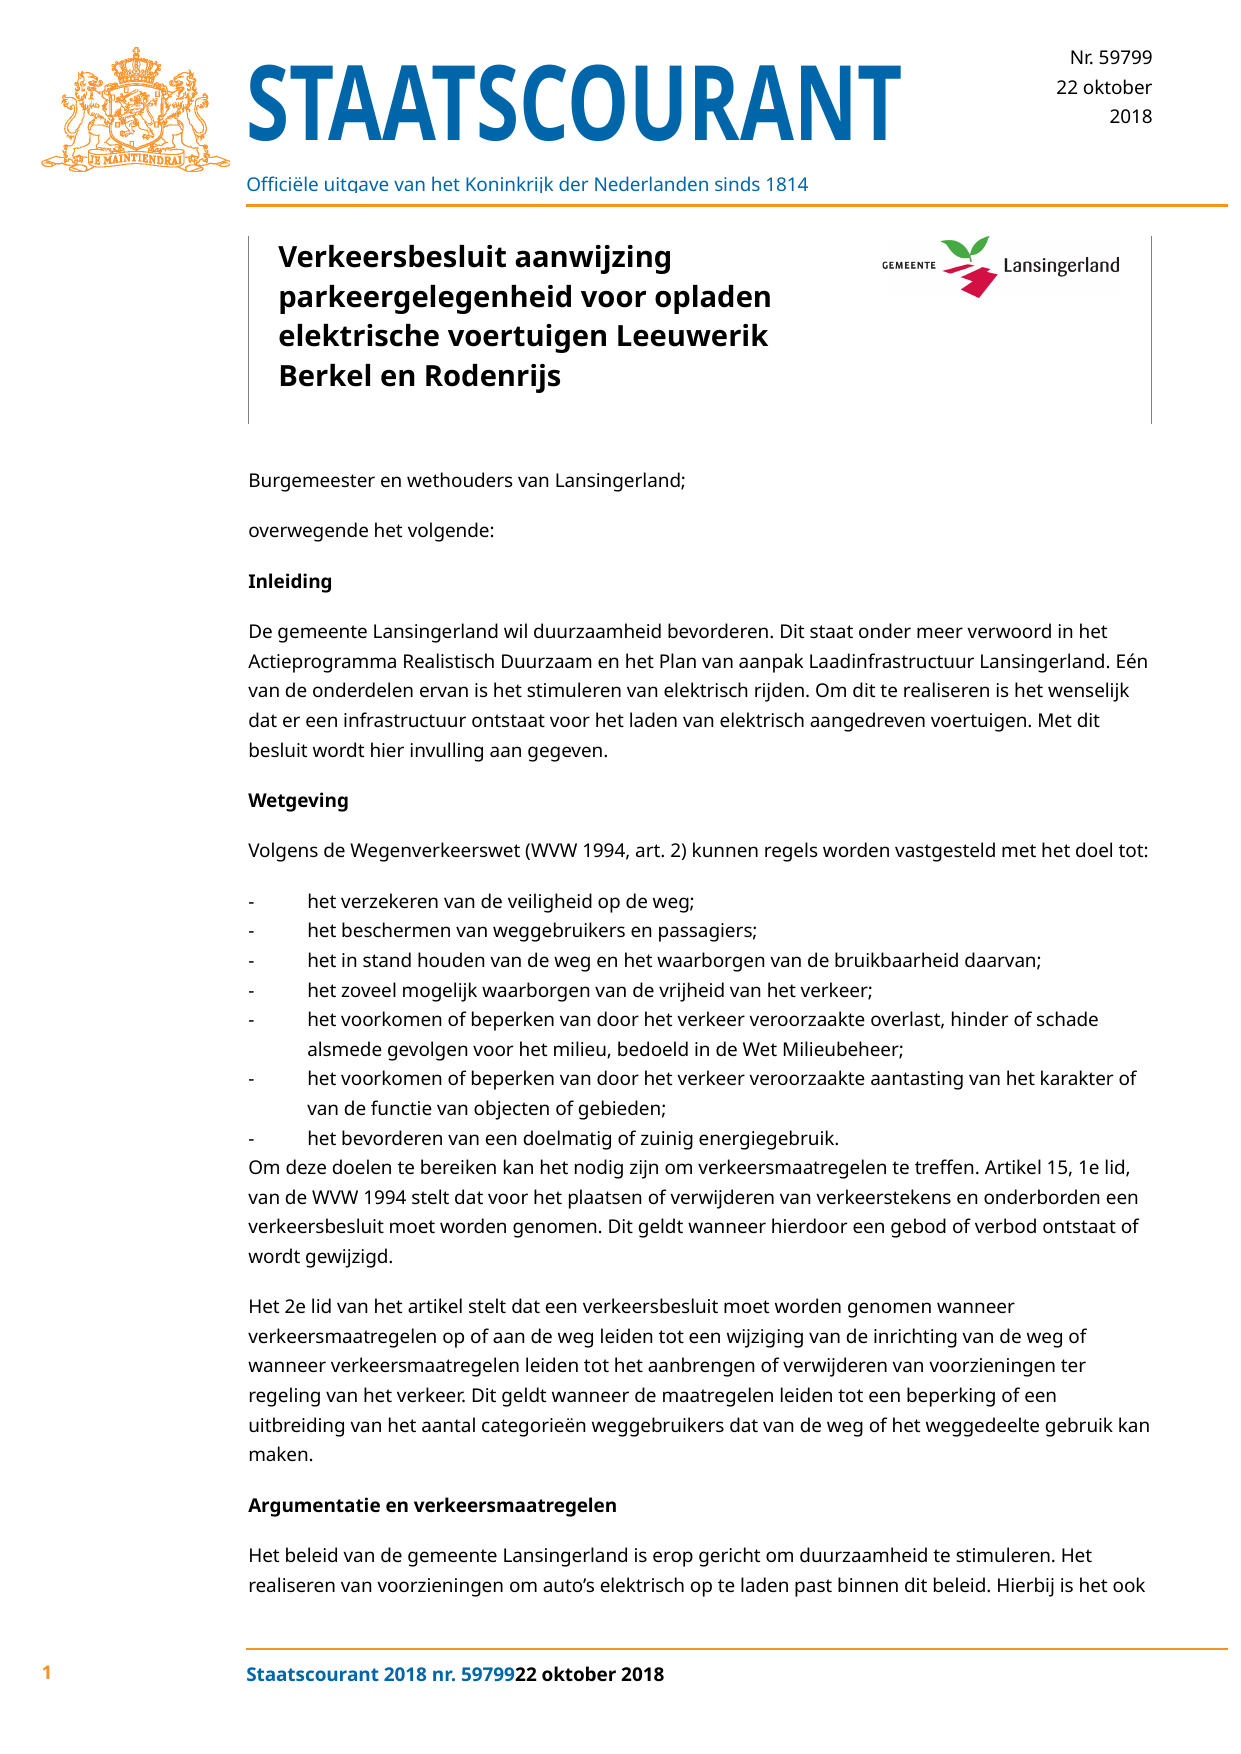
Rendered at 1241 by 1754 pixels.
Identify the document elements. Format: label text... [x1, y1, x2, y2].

list het voorkomen of beperken van door het verkeer veroorzaakte overlast, hinder of schade alsmede gevolgen voor het milieu, bedoeld in de Wet Milieubeheer; [248, 1006, 1152, 1062]
text Inleiding [248, 568, 1152, 594]
list het zoveel mogelijk waarborgen van de vrijheid van het verkeer; [248, 977, 1152, 1003]
table_header Verkeersbesluit aanwijzing parkeergelegenheid voor opladen elektrische voertuigen Leeuwerik Berkel en Rodenrijs [249, 236, 850, 424]
text Het beleid van de gemeente Lansingerland is erop gericht om duurzaamheid te stimuleren. Het realiseren van voorzieningen om auto’s elektrisch op te laden past binnen dit beleid. Hierbij is het ook [248, 1542, 1152, 1598]
table_header [850, 236, 1151, 424]
list het in stand houden van de weg en het waarborgen van de bruikbaarheid daarvan; [248, 947, 1152, 973]
text De gemeente Lansingerland wil duurzaamheid bevorderen. Dit staat onder meer verwoord in het Actieprogramma Realistisch Duurzaam en het Plan van aanpak Laadinfrastructuur Lansingerland. Eén van de onderdelen ervan is het stimuleren van elektrisch rijden. Om dit te realiseren is het wenselijk dat er een infrastructuur ontstaat voor het laden van elektrisch aangedreven voertuigen. Met dit besluit wordt hier invulling aan gegeven. [248, 618, 1152, 763]
text Het 2e lid van het artikel stelt dat een verkeersbesluit moet worden genomen wanneer verkeersmaatregelen op of aan de weg leiden tot een wijziging van de inrichting van de weg of wanneer verkeersmaatregelen leiden tot het aanbrengen of verwijderen van voorzieningen ter regeling van het verkeer. Dit geldt wanneer de maatregelen leiden tot een beperking of een uitbreiding van het aantal categorieën weggebruikers dat van de weg of het weggedeelte gebruik kan maken. [248, 1293, 1152, 1467]
list het voorkomen of beperken van door het verkeer veroorzaakte aantasting van het karakter of van de functie van objecten of gebieden; [248, 1066, 1152, 1121]
picture [41, 47, 231, 172]
list het verzekeren van de veiligheid op de weg; [248, 888, 1152, 914]
text Argumentatie en verkeersmaatregelen [248, 1492, 1152, 1518]
list het beschermen van weggebruikers en passagiers; [248, 918, 1152, 943]
text Volgens de Wegenverkeerswet (WVW 1994, art. 2) kunnen regels worden vastgesteld met het doel tot: [248, 838, 1152, 863]
text Wetgeving [248, 787, 1152, 813]
list het bevorderen van een doelmatig of zuinig energiegebruik. [248, 1125, 1152, 1151]
text Om deze doelen te bereiken kan het nodig zijn om verkeersmaatregelen te treffen. Artikel 15, 1e lid, van de WVW 1994 stelt dat voor het plaatsen of verwijderen van verkeerstekens en onderborden een verkeersbesluit moet worden genomen. Dit geldt wanneer hierdoor een gebod of verbod ontstaat of wordt gewijzigd. [248, 1154, 1152, 1269]
text Burgemeester en wethouders van Lansingerland; [248, 467, 1152, 493]
picture [882, 236, 1119, 298]
text overwegende het volgende: [248, 518, 1152, 543]
